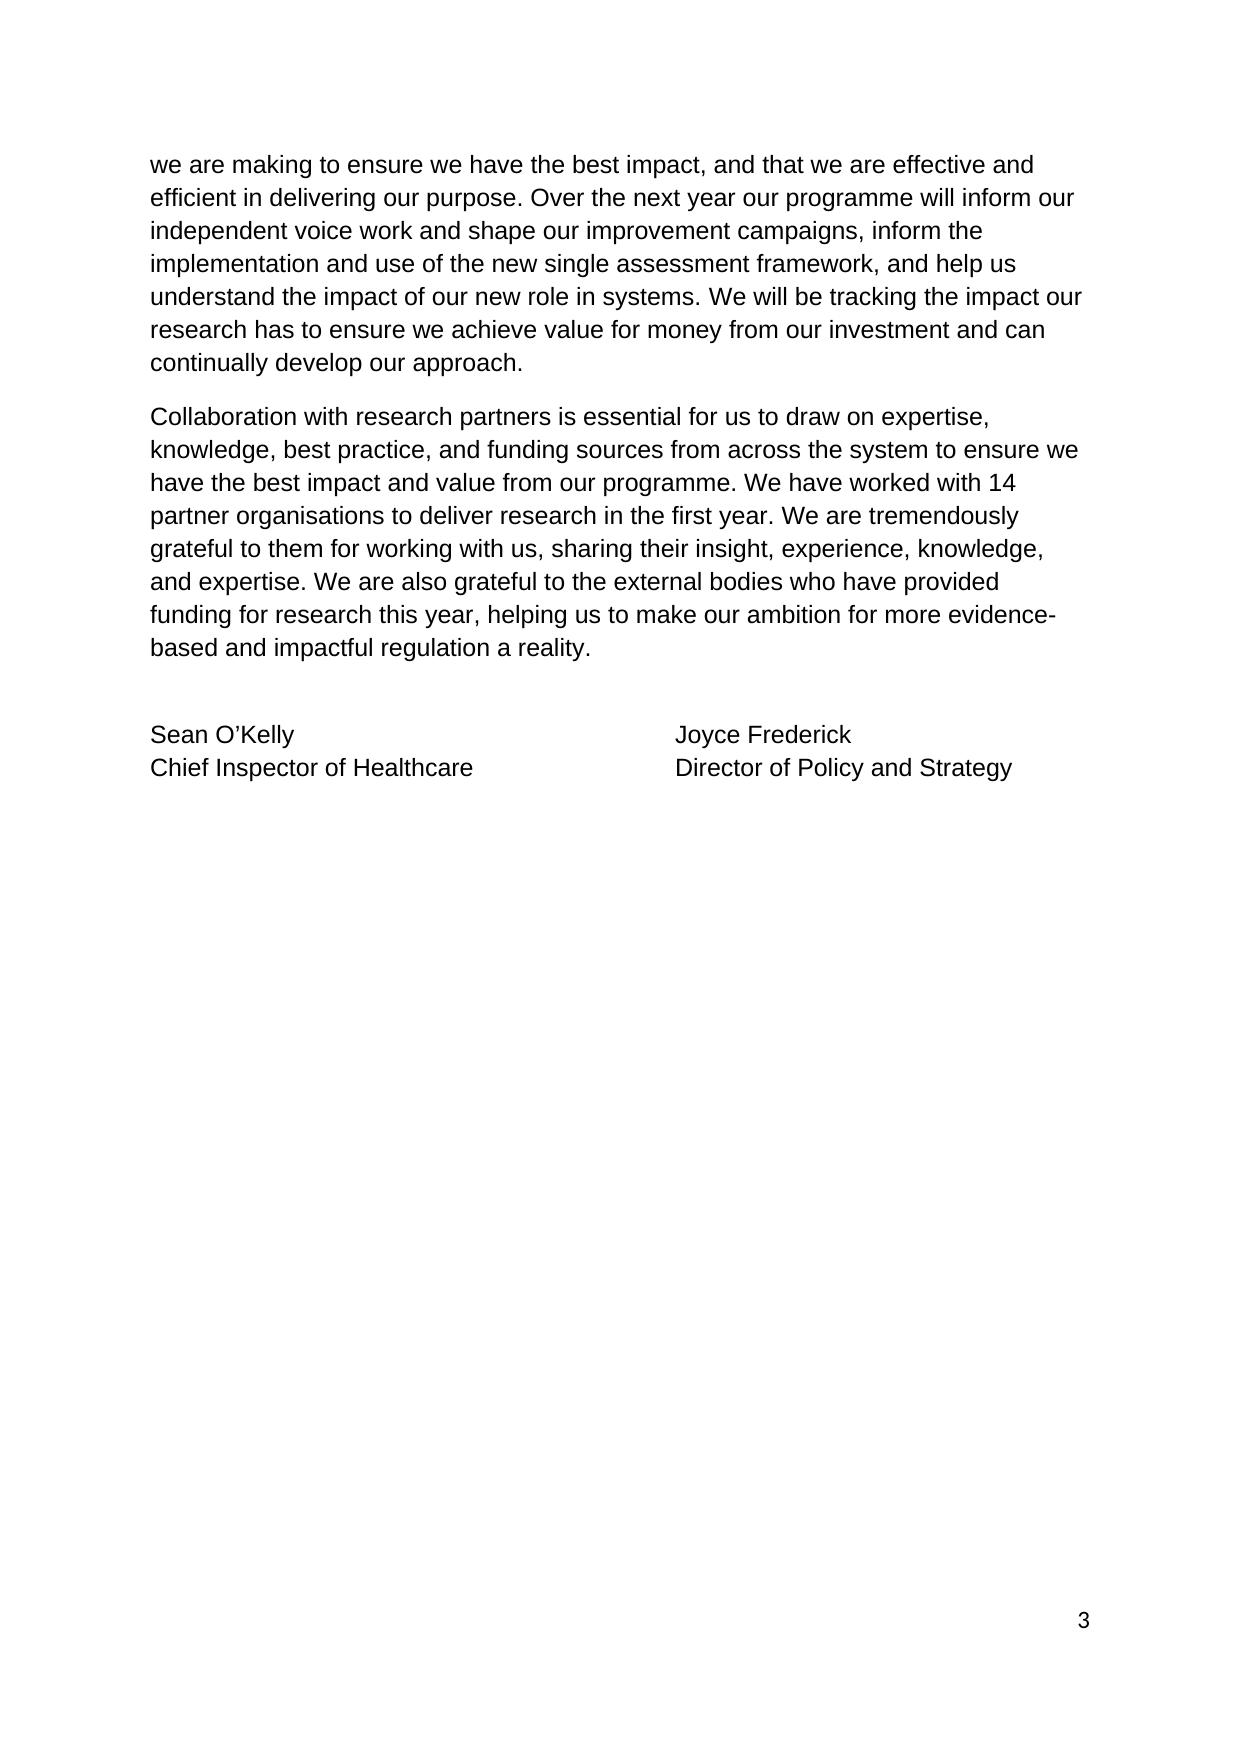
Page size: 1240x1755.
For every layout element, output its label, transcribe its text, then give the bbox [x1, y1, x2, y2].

text Collaboration with research partners is essential for us to draw on expertise, knowledge, best practice, and funding sources from across the system to ensure we have the best impact and value from our programme. We have worked with 14 partner organisations to deliver research in the first year. We are tremendously grateful to them for working with us, sharing their insight, experience, knowledge, and expertise. We are also grateful to the external bodies who have provided funding for research this year, helping us to make our ambition for more evidence-based and impactful regulation a reality. [150, 402, 1089, 662]
text Chief Inspector of Healthcare Director of Policy and Strategy [150, 753, 1089, 782]
text we are making to ensure we have the best impact, and that we are effective and efficient in delivering our purpose. Over the next year our programme will inform our independent voice work and shape our improvement campaigns, inform the implementation and use of the new single assessment framework, and help us understand the impact of our new role in systems. We will be tracking the impact our research has to ensure we achieve value for money from our investment and can continually develop our approach. [150, 150, 1089, 377]
text Sean O’Kelly Joyce Frederick [150, 720, 1089, 749]
